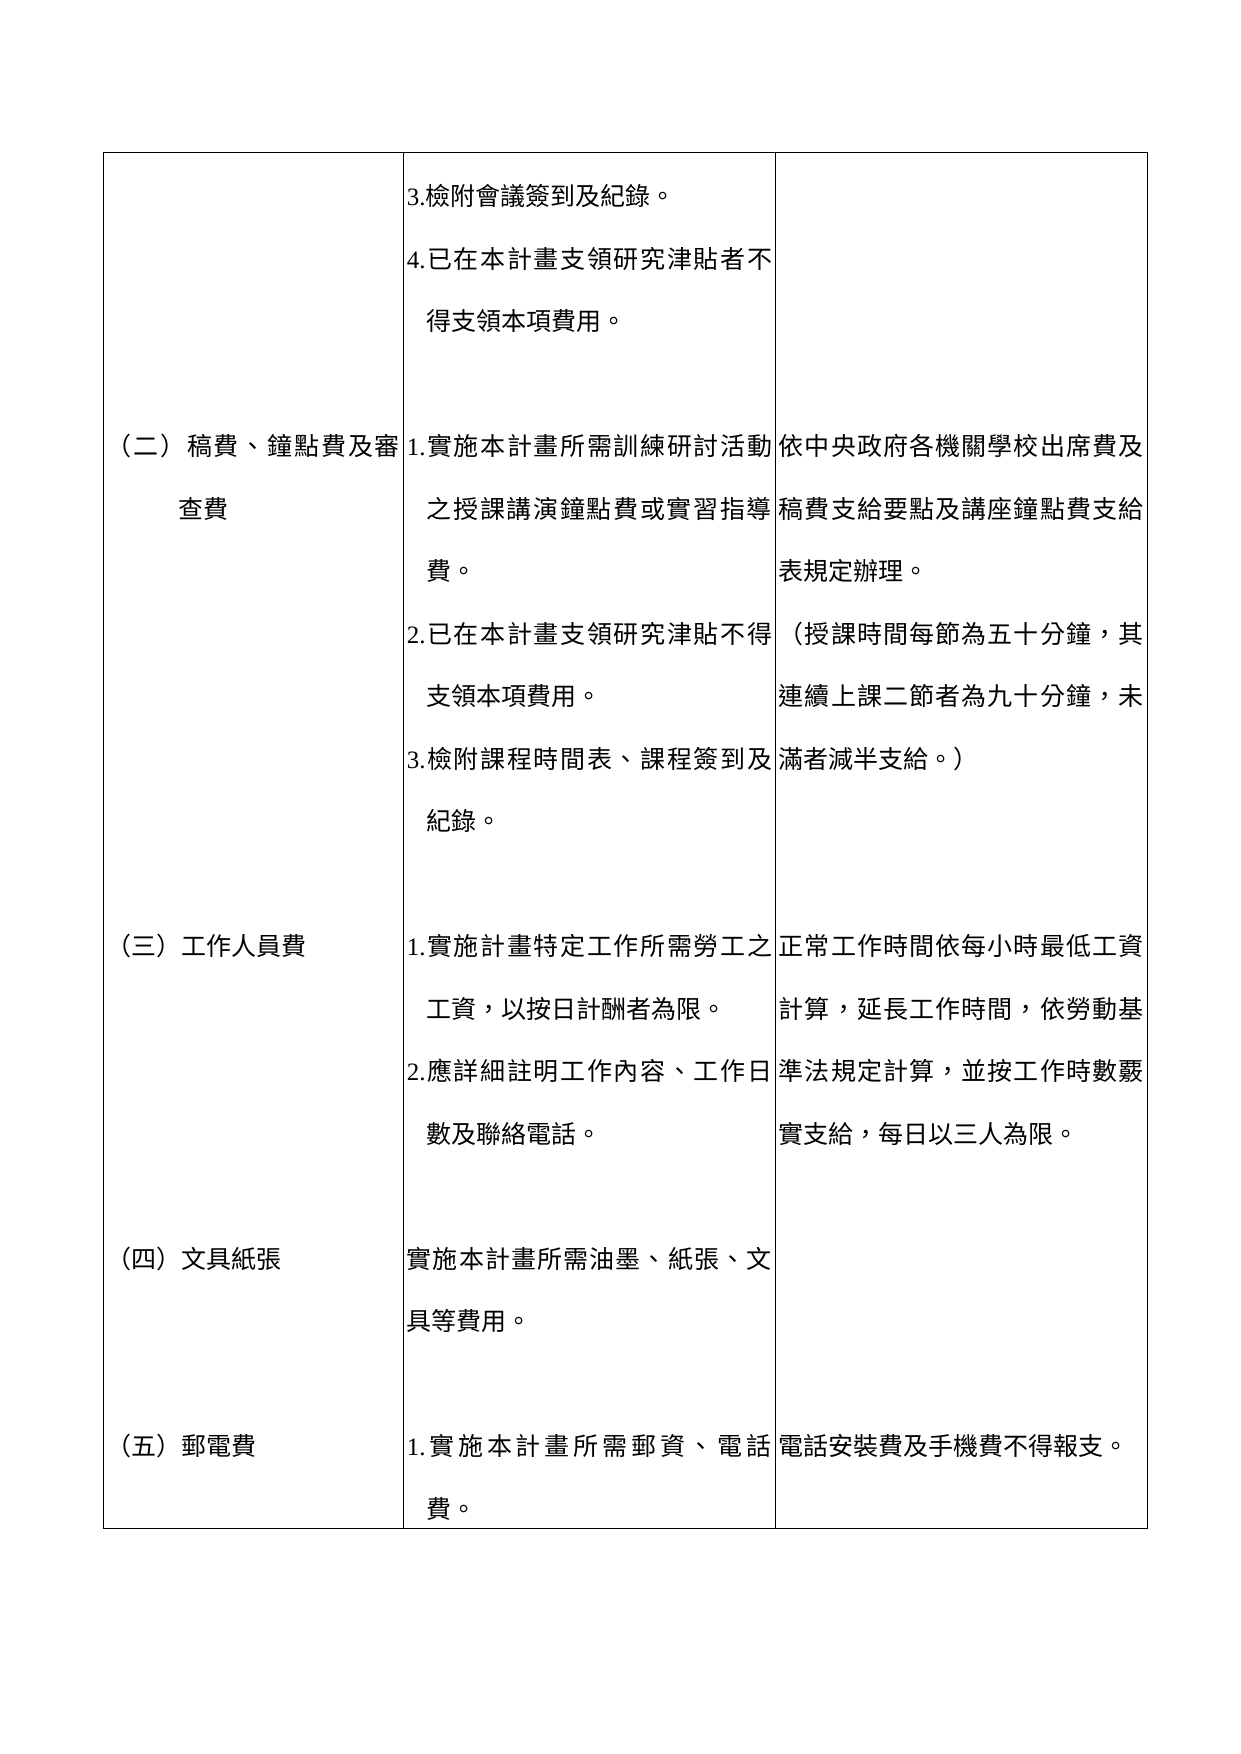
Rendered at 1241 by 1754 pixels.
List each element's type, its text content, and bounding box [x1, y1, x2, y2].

table_cell 3.檢附會議簽到及紀錄。 4.已在本計畫支領研究津貼者不得支領本項費用。 1.實施本計畫所需訓練研討活動之授課講演鐘點費或實習指導費。 2.已在本計畫支領研究津貼不得支領本項費用。 3.檢附課程時間表、課程簽到及紀錄。 1.實施計畫特定工作所需勞工之工資，以按日計酬者為限。 2.應詳細註明工作內容、工作日數及聯絡電話。 實施本計畫所需油墨、紙張、文具等費用。 1.實施本計畫所需郵資、電話費。 [404, 153, 775, 1528]
table_cell （二）稿費、鐘點費及審查費 （三）工作人員費 （四）文具紙張 （五）郵電費 [104, 153, 403, 1528]
table_cell 依中央政府各機關學校出席費及稿費支給要點及講座鐘點費支給表規定辦理。 （授課時間每節為五十分鐘，其連續上課二節者為九十分鐘，未滿者減半支給。） 正常工作時間依每小時最低工資計算，延長工作時間，依勞動基準法規定計算，並按工作時數覈實支給，每日以三人為限。 電話安裝費及手機費不得報支。 [776, 153, 1147, 1528]
